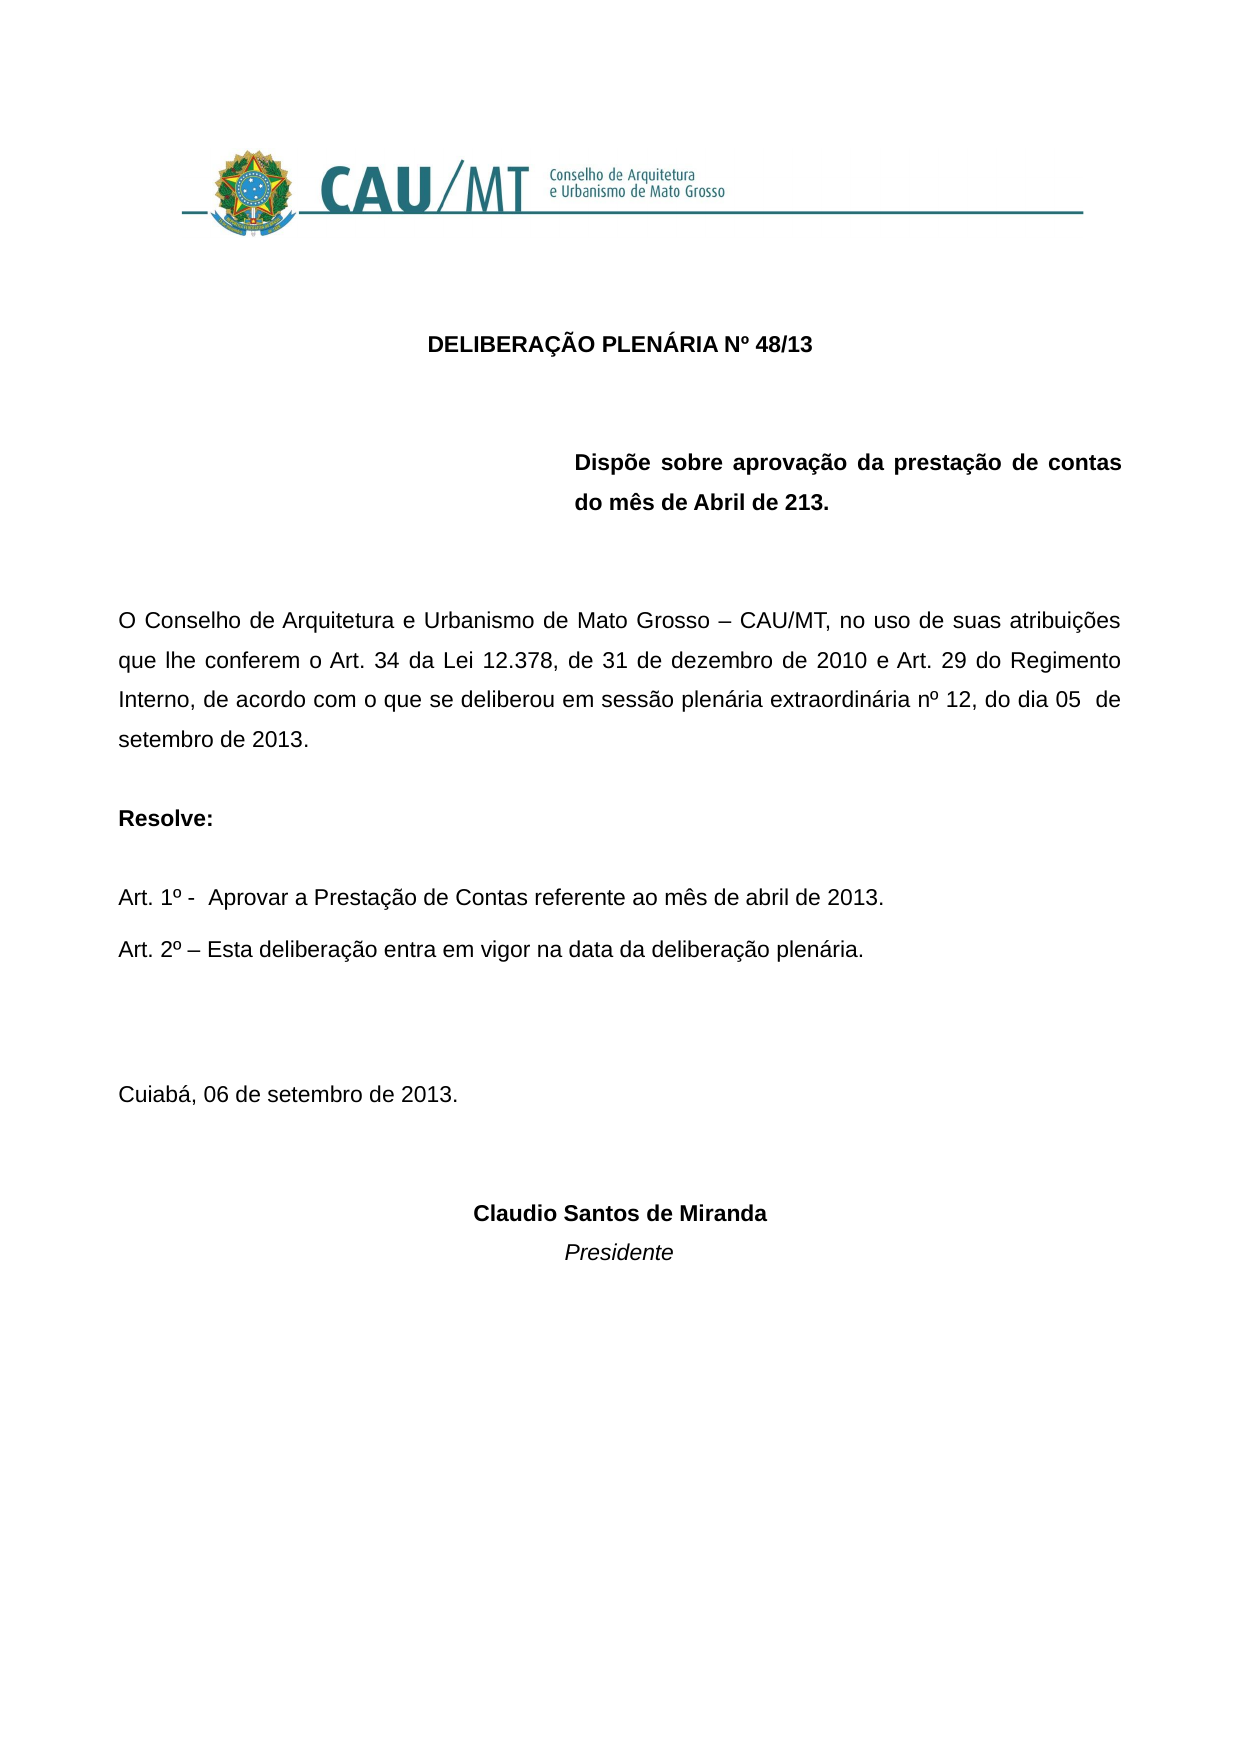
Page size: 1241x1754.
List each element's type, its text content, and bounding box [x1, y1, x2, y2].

text Claudio Santos de Miranda [118, 1199, 1122, 1226]
text Art. 2º – Esta deliberação entra em vigor na data da deliberação plenária. [118, 936, 1122, 963]
text Resolve: [118, 804, 1122, 831]
text Dispõe sobre aprovação da prestação de contas do mês de Abril de 213. [574, 449, 1122, 515]
text O Conselho de Arquitetura e Urbanismo de Mato Grosso – CAU/MT, no uso de suas atribuições que lhe conferem o Art. 34 da Lei 12.378, de 31 de dezembro de 2010 e Art. 29 do Regimento Interno, de acordo com o que se deliberou em sessão plenária extraordinária nº 12, do dia 05 de setembro de 2013. [118, 607, 1122, 752]
text Cuiabá, 06 de setembro de 2013. [118, 1081, 1122, 1107]
text Presidente [118, 1239, 1122, 1265]
picture [181, 148, 1084, 238]
text Art. 1º - Aprovar a Prestação de Contas referente ao mês de abril de 2013. [118, 883, 1122, 910]
text DELIBERAÇÃO PLENÁRIA Nº 48/13 [118, 331, 1122, 357]
